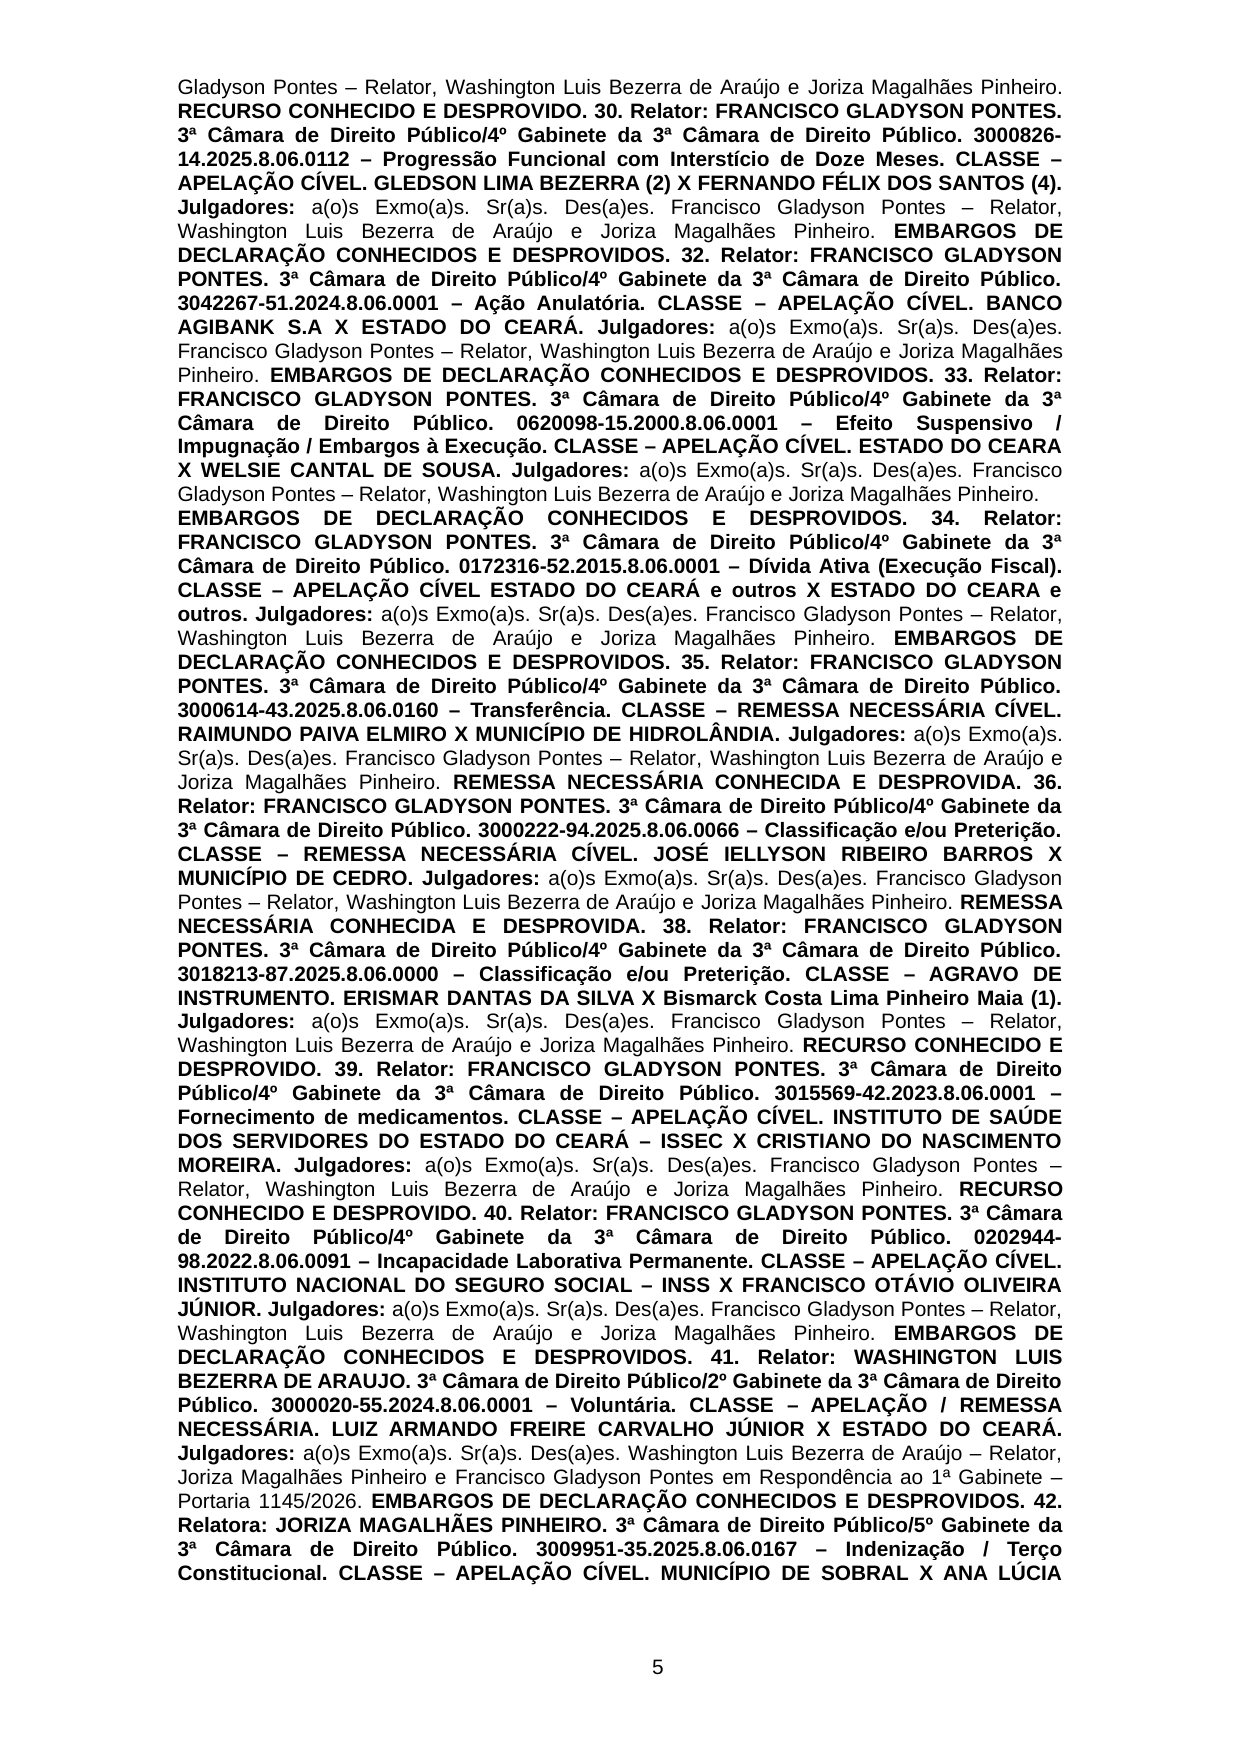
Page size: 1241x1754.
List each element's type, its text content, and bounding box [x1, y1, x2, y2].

text EMBARGOS DE DECLARAÇÃO CONHECIDOS E DESPROVIDOS. 34. Relator: FRANCISCO GLADYSON PONTES. 3ª Câmara de Direito Público/4º Gabinete da 3ª Câmara de Direito Público. 0172316-52.2015.8.06.0001 – Dívida Ativa (Execução Fiscal). CLASSE – APELAÇÃO CÍVEL ESTADO DO CEARÁ e outros X ESTADO DO CEARA e outros. Julgadores: a(o)s Exmo(a)s. Sr(a)s. Des(a)es. Francisco Gladyson Pontes – Relator, Washington Luis Bezerra de Araújo e Joriza Magalhães Pinheiro. EMBARGOS DE DECLARAÇÃO CONHECIDOS E DESPROVIDOS. 35. Relator: FRANCISCO GLADYSON PONTES. 3ª Câmara de Direito Público/4º Gabinete da 3ª Câmara de Direito Público. 3000614-43.2025.8.06.0160 – Transferência. CLASSE – REMESSA NECESSÁRIA CÍVEL. RAIMUNDO PAIVA ELMIRO X MUNICÍPIO DE HIDROLÂNDIA. Julgadores: a(o)s Exmo(a)s. Sr(a)s. Des(a)es. Francisco Gladyson Pontes – Relator, Washington Luis Bezerra de Araújo e Joriza Magalhães Pinheiro. REMESSA NECESSÁRIA CONHECIDA E DESPROVIDA. 36. Relator: FRANCISCO GLADYSON PONTES. 3ª Câmara de Direito Público/4º Gabinete da 3ª Câmara de Direito Público. 3000222-94.2025.8.06.0066 – Classificação e/ou Preterição. CLASSE – REMESSA NECESSÁRIA CÍVEL. JOSÉ IELLYSON RIBEIRO BARROS X MUNICÍPIO DE CEDRO. Julgadores: a(o)s Exmo(a)s. Sr(a)s. Des(a)es. Francisco Gladyson Pontes – Relator, Washington Luis Bezerra de Araújo e Joriza Magalhães Pinheiro. REMESSA NECESSÁRIA CONHECIDA E DESPROVIDA. 38. Relator: FRANCISCO GLADYSON PONTES. 3ª Câmara de Direito Público/4º Gabinete da 3ª Câmara de Direito Público. 3018213-87.2025.8.06.0000 – Classificação e/ou Preterição. CLASSE – AGRAVO DE INSTRUMENTO. ERISMAR DANTAS DA SILVA X Bismarck Costa Lima Pinheiro Maia (1). Julgadores: a(o)s Exmo(a)s. Sr(a)s. Des(a)es. Francisco Gladyson Pontes – Relator, Washington Luis Bezerra de Araújo e Joriza Magalhães Pinheiro. RECURSO CONHECIDO E DESPROVIDO. 39. Relator: FRANCISCO GLADYSON PONTES. 3ª Câmara de Direito Público/4º Gabinete da 3ª Câmara de Direito Público. 3015569-42.2023.8.06.0001 – Fornecimento de medicamentos. CLASSE – APELAÇÃO CÍVEL. INSTITUTO DE SAÚDE DOS SERVIDORES DO ESTADO DO CEARÁ – ISSEC X CRISTIANO DO NASCIMENTO MOREIRA. Julgadores: a(o)s Exmo(a)s. Sr(a)s. Des(a)es. Francisco Gladyson Pontes – Relator, Washington Luis Bezerra de Araújo e Joriza Magalhães Pinheiro. RECURSO CONHECIDO E DESPROVIDO. 40. Relator: FRANCISCO GLADYSON PONTES. 3ª Câmara de Direito Público/4º Gabinete da 3ª Câmara de Direito Público. 0202944-98.2022.8.06.0091 – Incapacidade Laborativa Permanente. CLASSE – APELAÇÃO CÍVEL. INSTITUTO NACIONAL DO SEGURO SOCIAL – INSS X FRANCISCO OTÁVIO OLIVEIRA JÚNIOR. Julgadores: a(o)s Exmo(a)s. Sr(a)s. Des(a)es. Francisco Gladyson Pontes – Relator, Washington Luis Bezerra de Araújo e Joriza Magalhães Pinheiro. EMBARGOS DE DECLARAÇÃO CONHECIDOS E DESPROVIDOS. 41. Relator: WASHINGTON LUIS BEZERRA DE ARAUJO. 3ª Câmara de Direito Público/2º Gabinete da 3ª Câmara de Direito Público. 3000020-55.2024.8.06.0001 – Voluntária. CLASSE – APELAÇÃO / REMESSA NECESSÁRIA. LUIZ ARMANDO FREIRE CARVALHO JÚNIOR X ESTADO DO CEARÁ. Julgadores: a(o)s Exmo(a)s. Sr(a)s. Des(a)es. Washington Luis Bezerra de Araújo – Relator, Joriza Magalhães Pinheiro e Francisco Gladyson Pontes em Respondência ao 1ª Gabinete – Portaria 1145/2026. EMBARGOS DE DECLARAÇÃO CONHECIDOS E DESPROVIDOS. 42. Relatora: JORIZA MAGALHÃES PINHEIRO. 3ª Câmara de Direito Público/5º Gabinete da 3ª Câmara de Direito Público. 3009951-35.2025.8.06.0167 – Indenização / Terço Constitucional. CLASSE – APELAÇÃO CÍVEL. MUNICÍPIO DE SOBRAL X ANA LÚCIA [177, 506, 1063, 1584]
text Gladyson Pontes – Relator, Washington Luis Bezerra de Araújo e Joriza Magalhães Pinheiro. RECURSO CONHECIDO E DESPROVIDO. 30. Relator: FRANCISCO GLADYSON PONTES. 3ª Câmara de Direito Público/4º Gabinete da 3ª Câmara de Direito Público. 3000826-14.2025.8.06.0112 – Progressão Funcional com Interstício de Doze Meses. CLASSE – APELAÇÃO CÍVEL. GLEDSON LIMA BEZERRA (2) X FERNANDO FÉLIX DOS SANTOS (4). Julgadores: a(o)s Exmo(a)s. Sr(a)s. Des(a)es. Francisco Gladyson Pontes – Relator, Washington Luis Bezerra de Araújo e Joriza Magalhães Pinheiro. EMBARGOS DE DECLARAÇÃO CONHECIDOS E DESPROVIDOS. 32. Relator: FRANCISCO GLADYSON PONTES. 3ª Câmara de Direito Público/4º Gabinete da 3ª Câmara de Direito Público. 3042267-51.2024.8.06.0001 – Ação Anulatória. CLASSE – APELAÇÃO CÍVEL. BANCO AGIBANK S.A X ESTADO DO CEARÁ. Julgadores: a(o)s Exmo(a)s. Sr(a)s. Des(a)es. Francisco Gladyson Pontes – Relator, Washington Luis Bezerra de Araújo e Joriza Magalhães Pinheiro. EMBARGOS DE DECLARAÇÃO CONHECIDOS E DESPROVIDOS. 33. Relator: FRANCISCO GLADYSON PONTES. 3ª Câmara de Direito Público/4º Gabinete da 3ª Câmara de Direito Público. 0620098-15.2000.8.06.0001 – Efeito Suspensivo / Impugnação / Embargos à Execução. CLASSE – APELAÇÃO CÍVEL. ESTADO DO CEARA X WELSIE CANTAL DE SOUSA. Julgadores: a(o)s Exmo(a)s. Sr(a)s. Des(a)es. Francisco Gladyson Pontes – Relator, Washington Luis Bezerra de Araújo e Joriza Magalhães Pinheiro. [177, 75, 1063, 506]
